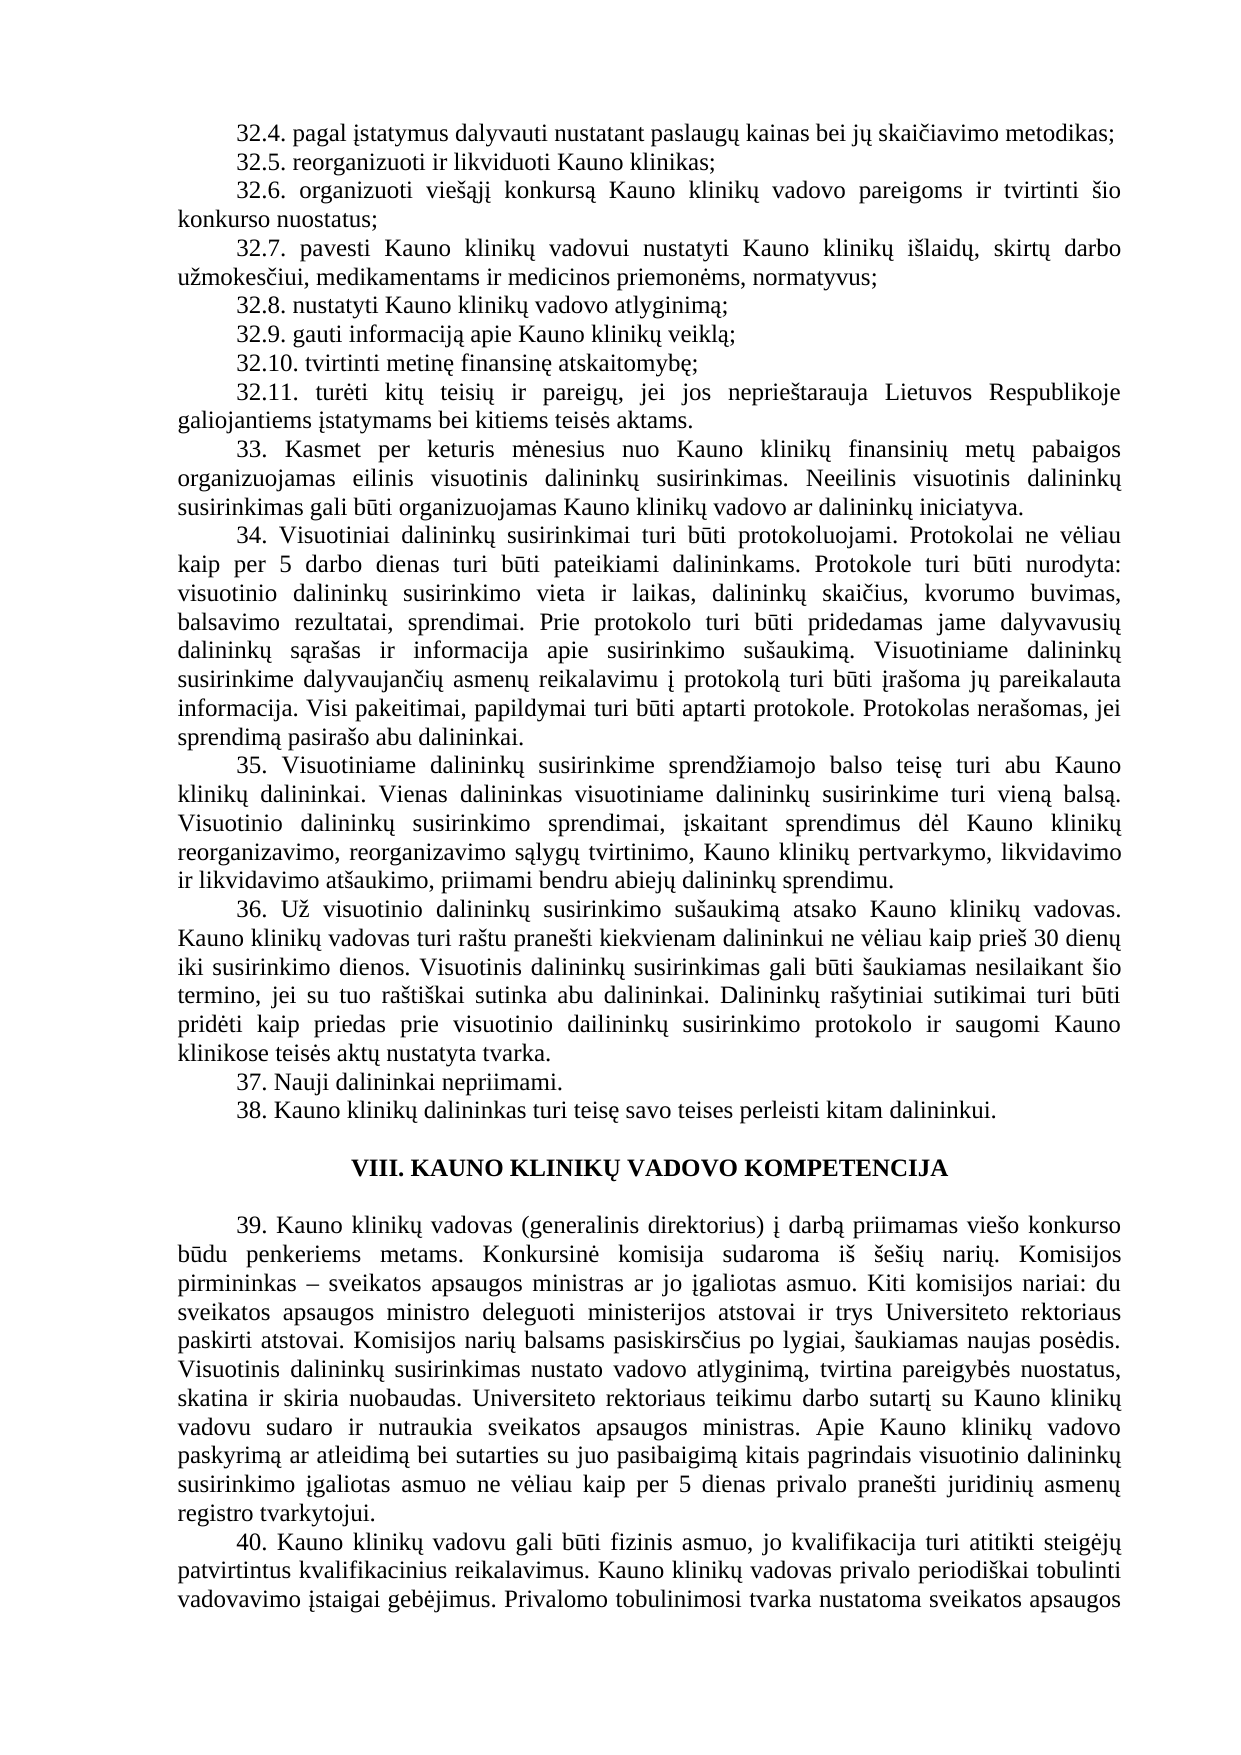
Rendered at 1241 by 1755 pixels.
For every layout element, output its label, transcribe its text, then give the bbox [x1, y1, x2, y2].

text 32.10. tvirtinti metinę finansinę atskaitomybę; [177, 348, 1122, 377]
text 33. Kasmet per keturis mėnesius nuo Kauno klinikų finansinių metų pabaigos organizuojamas eilinis visuotinis dalininkų susirinkimas. Neeilinis visuotinis dalininkų susirinkimas gali būti organizuojamas Kauno klinikų vadovo ar dalininkų iniciatyva. [177, 434, 1122, 521]
text 32.4. pagal įstatymus dalyvauti nustatant paslaugų kainas bei jų skaičiavimo metodikas; [177, 118, 1122, 147]
text 32.7. pavesti Kauno klinikų vadovui nustatyti Kauno klinikų išlaidų, skirtų darbo užmokesčiui, medikamentams ir medicinos priemonėms, normatyvus; [177, 233, 1122, 291]
text 32.6. organizuoti viešąjį konkursą Kauno klinikų vadovo pareigoms ir tvirtinti šio konkurso nuostatus; [177, 176, 1122, 233]
text 39. Kauno klinikų vadovas (generalinis direktorius) į darbą priimamas viešo konkurso būdu penkeriems metams. Konkursinė komisija sudaroma iš šešių narių. Komisijos pirmininkas – sveikatos apsaugos ministras ar jo įgaliotas asmuo. Kiti komisijos nariai: du sveikatos apsaugos ministro deleguoti ministerijos atstovai ir trys Universiteto rektoriaus paskirti atstovai. Komisijos narių balsams pasiskirsčius po lygiai, šaukiamas naujas posėdis. Visuotinis dalininkų susirinkimas nustato vadovo atlyginimą, tvirtina pareigybės nuostatus, skatina ir skiria nuobaudas. Universiteto rektoriaus teikimu darbo sutartį su Kauno klinikų vadovu sudaro ir nutraukia sveikatos apsaugos ministras. Apie Kauno klinikų vadovo paskyrimą ar atleidimą bei sutarties su juo pasibaigimą kitais pagrindais visuotinio dalininkų susirinkimo įgaliotas asmuo ne vėliau kaip per 5 dienas privalo pranešti juridinių asmenų registro tvarkytojui. [177, 1211, 1122, 1527]
text 35. Visuotiniame dalininkų susirinkime sprendžiamojo balso teisę turi abu Kauno klinikų dalininkai. Vienas dalininkas visuotiniame dalininkų susirinkime turi vieną balsą. Visuotinio dalininkų susirinkimo sprendimai, įskaitant sprendimus dėl Kauno klinikų reorganizavimo, reorganizavimo sąlygų tvirtinimo, Kauno klinikų pertvarkymo, likvidavimo ir likvidavimo atšaukimo, priimami bendru abiejų dalininkų sprendimu. [177, 751, 1122, 894]
text 40. Kauno klinikų vadovu gali būti fizinis asmuo, jo kvalifikacija turi atitikti steigėjų patvirtintus kvalifikacinius reikalavimus. Kauno klinikų vadovas privalo periodiškai tobulinti vadovavimo įstaigai gebėjimus. Privalomo tobulinimosi tvarka nustatoma sveikatos apsaugos [177, 1527, 1122, 1613]
text VIII. KAUNO KLINIKŲ VADOVO KOMPETENCIJA [177, 1153, 1122, 1182]
text 32.8. nustatyti Kauno klinikų vadovo atlyginimą; [177, 291, 1122, 319]
text 37. Nauji dalininkai nepriimami. [177, 1067, 1122, 1096]
text 32.5. reorganizuoti ir likviduoti Kauno klinikas; [177, 147, 1122, 176]
text 36. Už visuotinio dalininkų susirinkimo sušaukimą atsako Kauno klinikų vadovas. Kauno klinikų vadovas turi raštu pranešti kiekvienam dalininkui ne vėliau kaip prieš 30 dienų iki susirinkimo dienos. Visuotinis dalininkų susirinkimas gali būti šaukiamas nesilaikant šio termino, jei su tuo raštiškai sutinka abu dalininkai. Dalininkų rašytiniai sutikimai turi būti pridėti kaip priedas prie visuotinio dailininkų susirinkimo protokolo ir saugomi Kauno klinikose teisės aktų nustatyta tvarka. [177, 894, 1122, 1067]
text 32.9. gauti informaciją apie Kauno klinikų veiklą; [177, 319, 1122, 348]
text 32.11. turėti kitų teisių ir pareigų, jei jos neprieštarauja Lietuvos Respublikoje galiojantiems įstatymams bei kitiems teisės aktams. [177, 377, 1122, 434]
text 38. Kauno klinikų dalininkas turi teisę savo teises perleisti kitam dalininkui. [177, 1096, 1122, 1124]
text 34. Visuotiniai dalininkų susirinkimai turi būti protokoluojami. Protokolai ne vėliau kaip per 5 darbo dienas turi būti pateikiami dalininkams. Protokole turi būti nurodyta: visuotinio dalininkų susirinkimo vieta ir laikas, dalininkų skaičius, kvorumo buvimas, balsavimo rezultatai, sprendimai. Prie protokolo turi būti pridedamas jame dalyvavusių dalininkų sąrašas ir informacija apie susirinkimo sušaukimą. Visuotiniame dalininkų susirinkime dalyvaujančių asmenų reikalavimu į protokolą turi būti įrašoma jų pareikalauta informacija. Visi pakeitimai, papildymai turi būti aptarti protokole. Protokolas nerašomas, jei sprendimą pasirašo abu dalininkai. [177, 521, 1122, 751]
